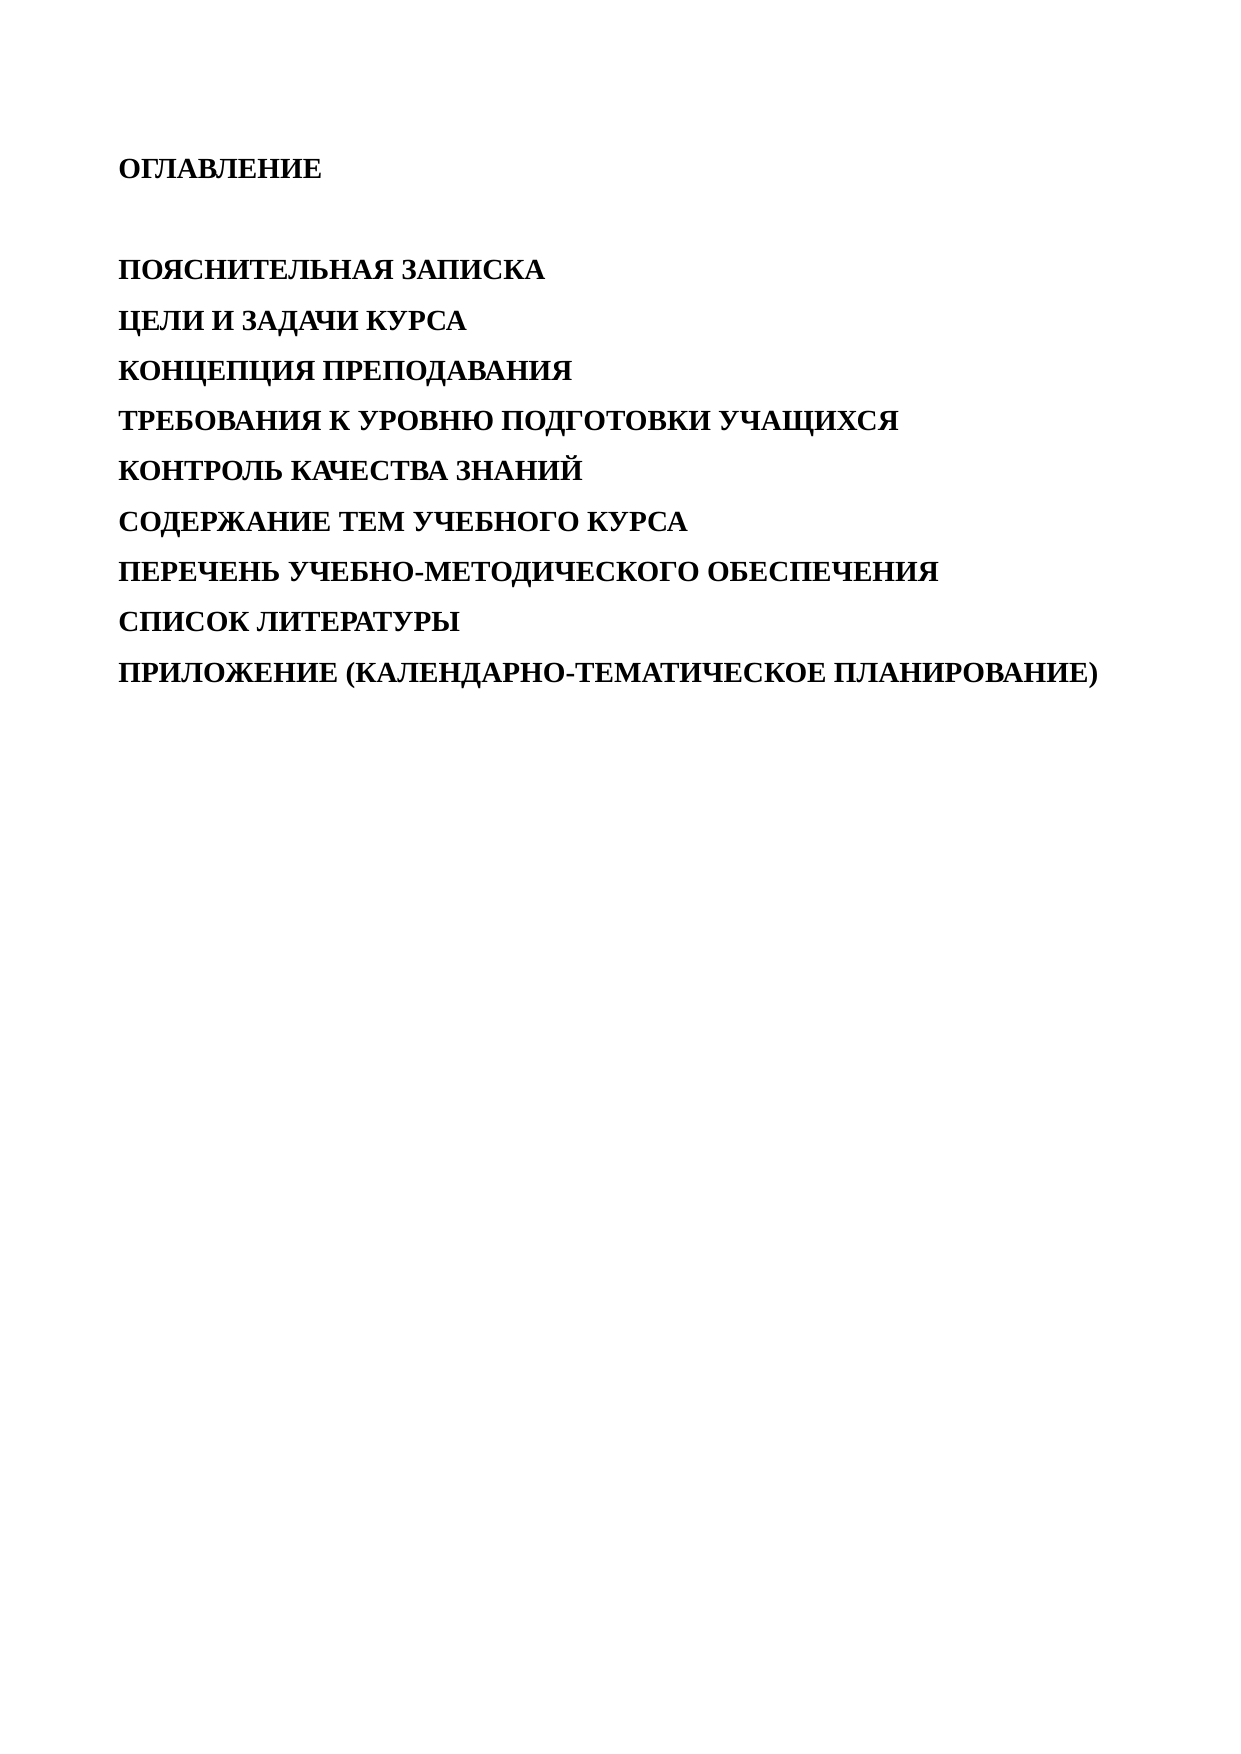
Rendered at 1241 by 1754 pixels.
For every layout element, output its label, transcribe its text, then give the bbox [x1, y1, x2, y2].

text ПЕРЕЧЕНЬ УЧЕБНО-МЕТОДИЧЕСКОГО ОБЕСПЕЧЕНИЯ [118, 554, 1122, 588]
text ПОЯСНИТЕЛЬНАЯ ЗАПИСКА ЦЕЛИ И ЗАДАЧИ КУРСА [118, 252, 1122, 336]
text ОГЛАВЛЕНИЕ [118, 152, 1122, 185]
text СПИСОК ЛИТЕРАТУРЫ [118, 604, 1122, 638]
text СОДЕРЖАНИЕ ТЕМ УЧЕБНОГО КУРСА [118, 504, 1122, 537]
text ПРИЛОЖЕНИЕ (КАЛЕНДАРНО-ТЕМАТИЧЕСКОЕ ПЛАНИРОВАНИЕ) [118, 655, 1122, 688]
text КОНЦЕПЦИЯ ПРЕПОДАВАНИЯ [118, 353, 1122, 386]
text КОНТРОЛЬ КАЧЕСТВА ЗНАНИЙ [118, 453, 1122, 487]
text ТРЕБОВАНИЯ К УРОВНЮ ПОДГОТОВКИ УЧАЩИХСЯ [118, 403, 1122, 437]
